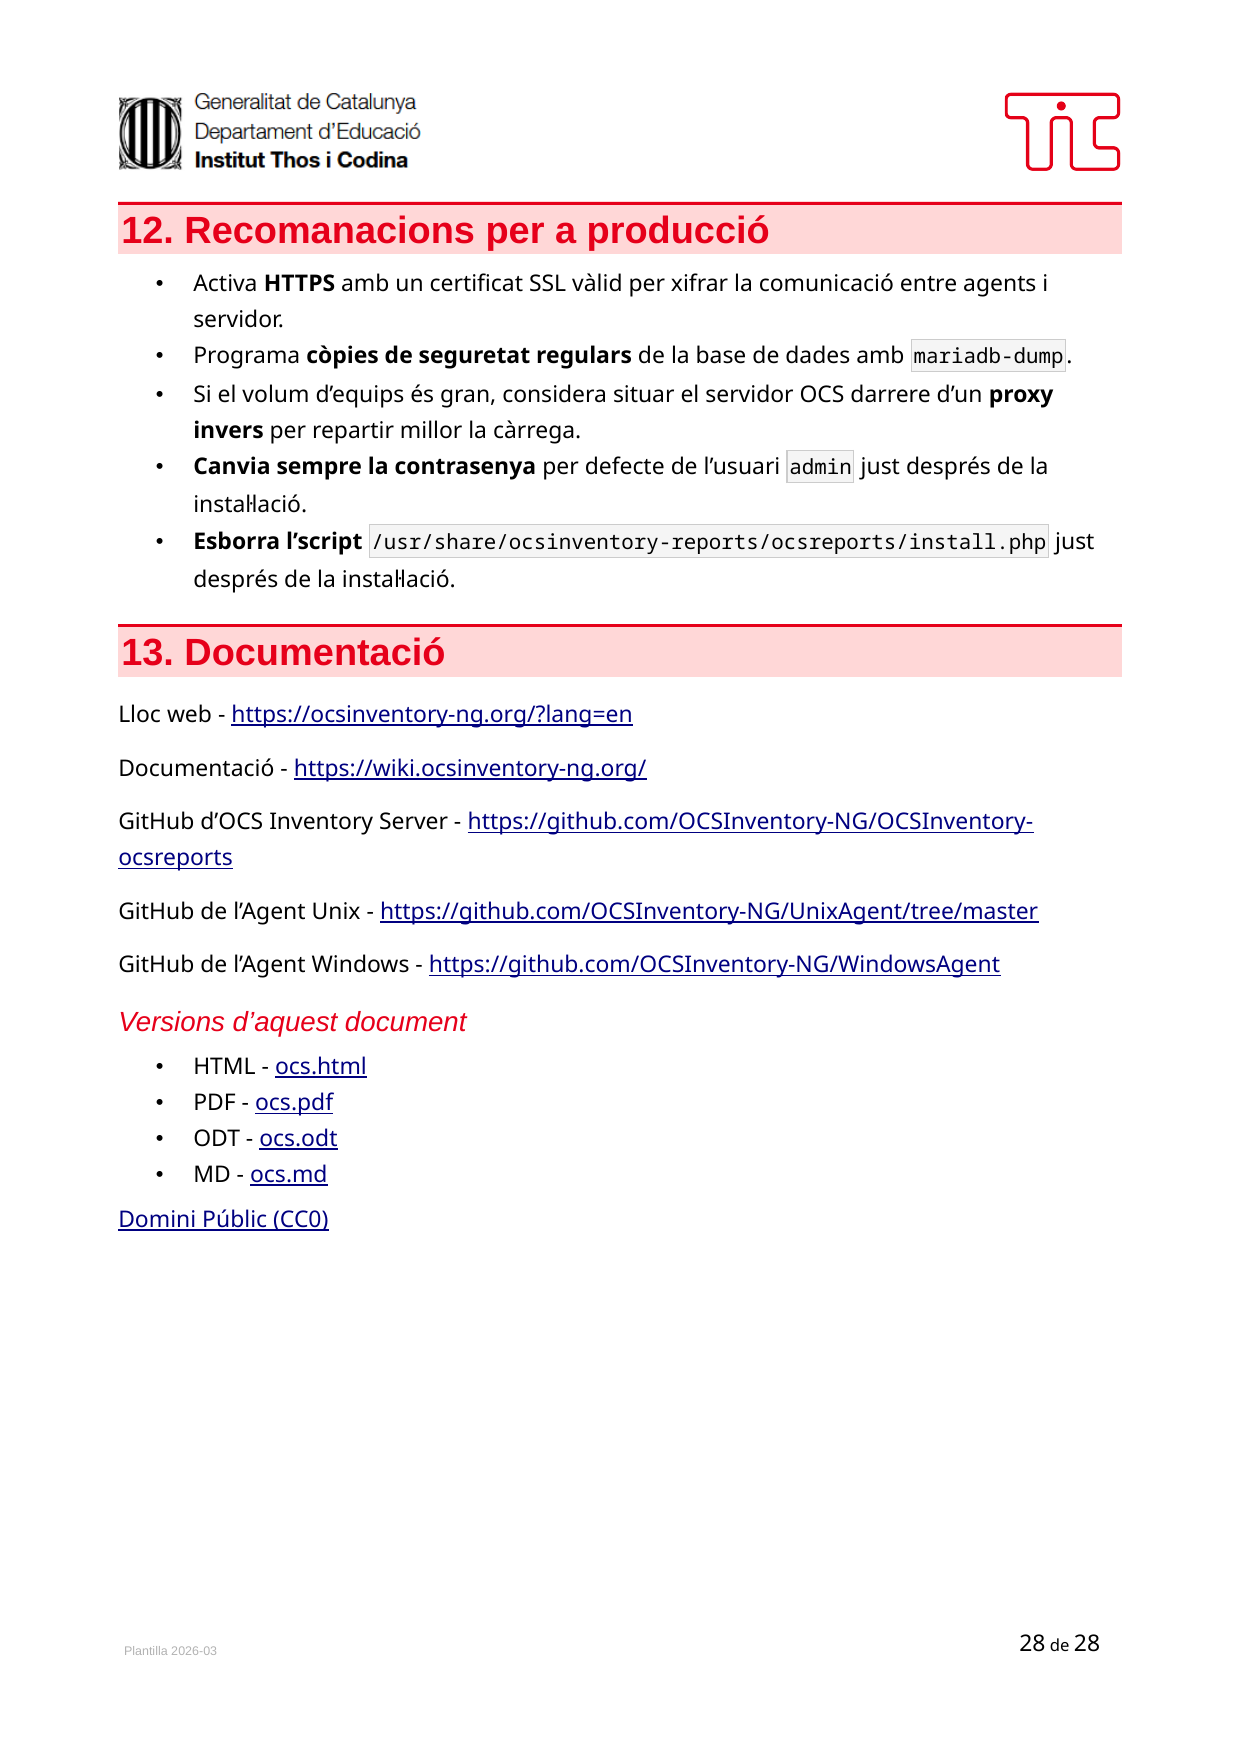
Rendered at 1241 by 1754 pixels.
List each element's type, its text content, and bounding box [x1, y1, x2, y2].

text Documentació - https://wiki.ocsinventory-ng.org/ [118, 752, 1122, 783]
list Si el volum d’equips és gran, considera situar el servidor OCS darrere d’un proxy invers per repartir millor la càrrega. [156, 378, 1122, 445]
list Canvia sempre la contrasenya per defecte de l’usuari admin just després de la instal·lació. [156, 449, 1122, 519]
list Esborra l’script /usr/share/ocsinventory-reports/ocsreports/install.php just després de la instal·lació. [156, 524, 1122, 594]
list MD - ocs.md [156, 1158, 1122, 1189]
subtitle Versions d’aquest document [118, 1006, 1122, 1038]
picture [118, 92, 422, 171]
list PDF - ocs.pdf [156, 1086, 1122, 1117]
text GitHub de l’Agent Unix - https://github.com/OCSInventory-NG/UnixAgent/tree/master [118, 895, 1122, 926]
text GitHub d’OCS Inventory Server - https://github.com/OCSInventory-NG/OCSInventory-ocsreports [118, 805, 1122, 872]
text GitHub de l’Agent Windows - https://github.com/OCSInventory-NG/WindowsAgent [118, 948, 1122, 980]
picture [1004, 92, 1123, 171]
list ODT - ocs.odt [156, 1122, 1122, 1153]
subtitle 13. Documentació [118, 627, 1122, 677]
text Lloc web - https://ocsinventory-ng.org/?lang=en [118, 698, 1122, 729]
list Activa HTTPS amb un certificat SSL vàlid per xifrar la comunicació entre agents i servidor. [156, 267, 1122, 334]
list Programa còpies de seguretat regulars de la base de dades amb mariadb-dump. [1066, 338, 1122, 372]
subtitle 12. Recomanacions per a producció [118, 205, 1122, 254]
list Programa còpies de seguretat regulars de la base de dades amb mariadb-dump. [156, 338, 1065, 372]
list HTML - ocs.html [156, 1050, 1122, 1081]
text Domini Públic (CC0) [118, 1203, 1122, 1234]
